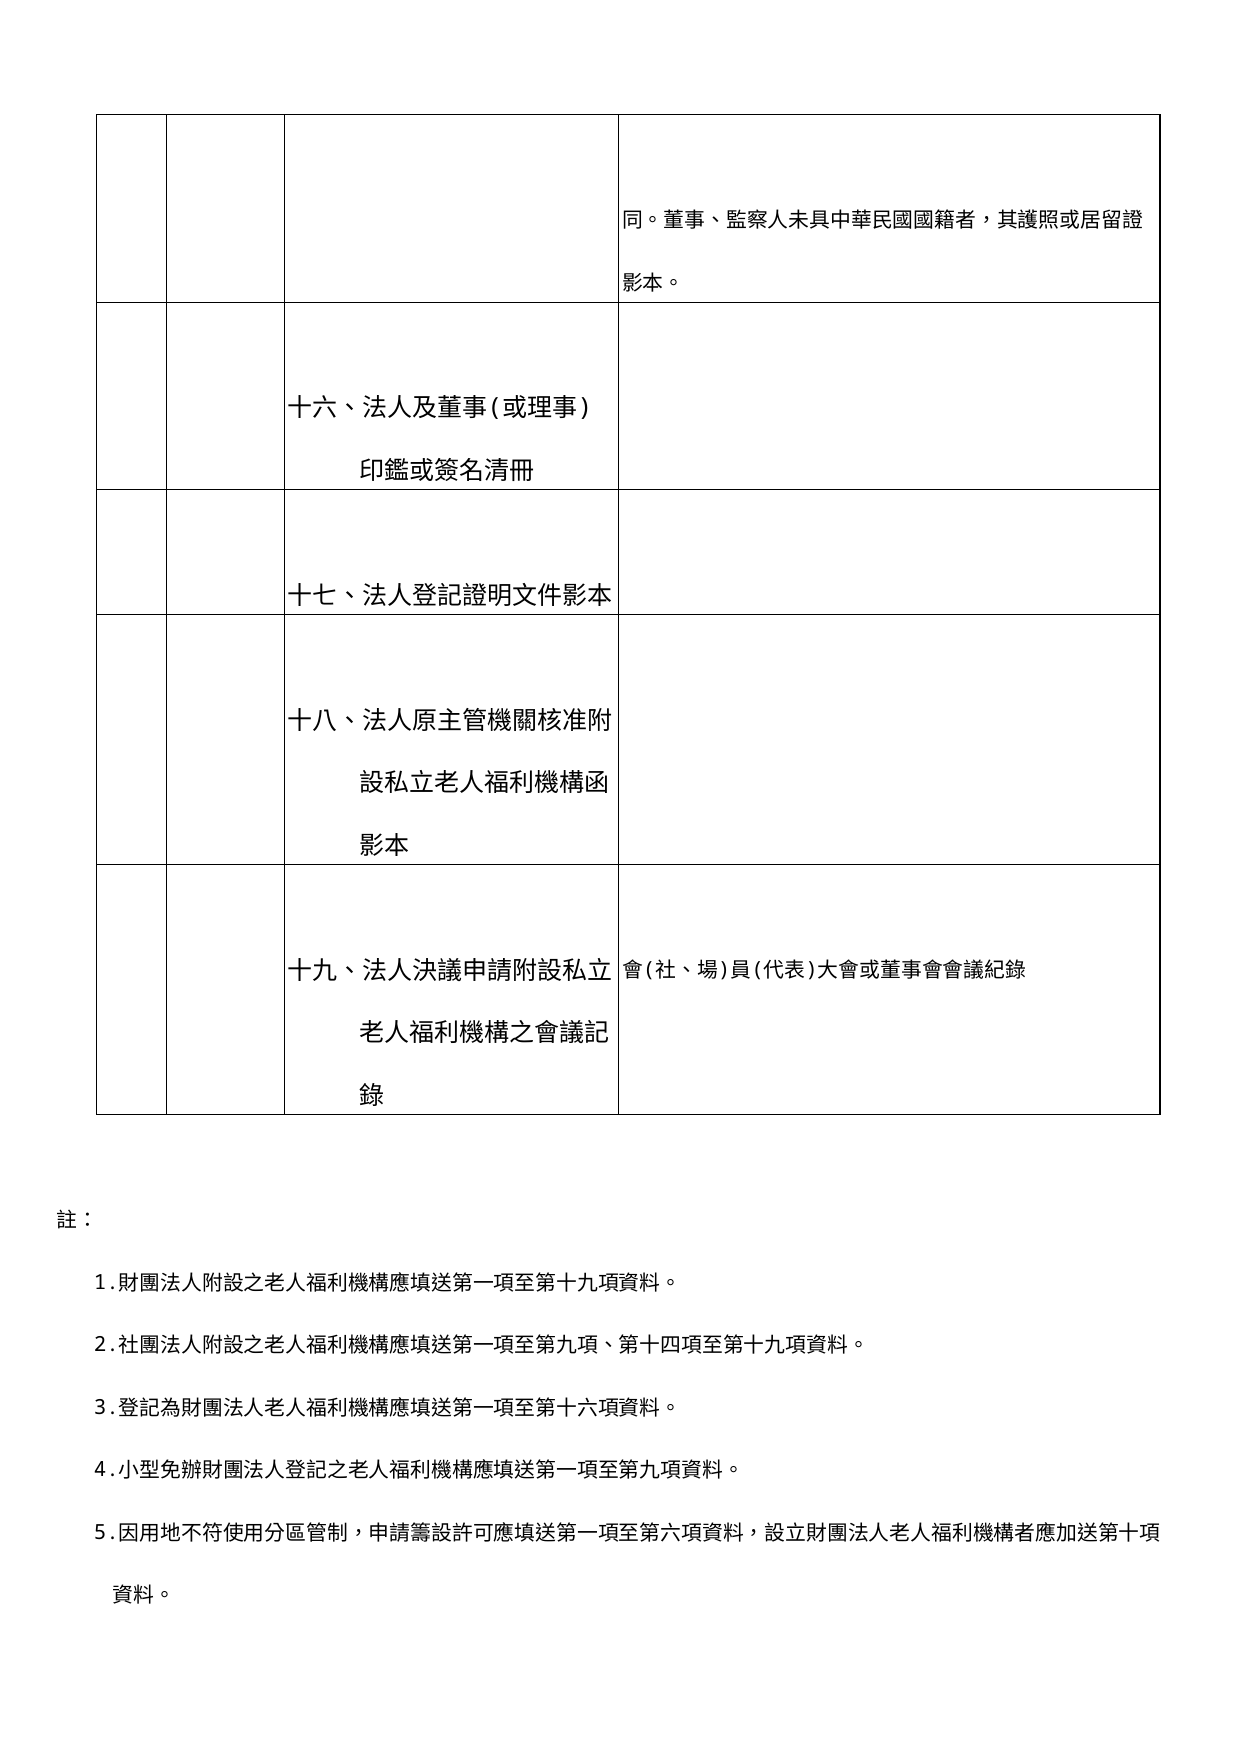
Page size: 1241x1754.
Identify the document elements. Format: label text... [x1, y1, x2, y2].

table_cell 十八、法人原主管機關核准附設私立老人福利機構函影本 [285, 615, 618, 864]
table_cell [97, 115, 166, 302]
table_cell [97, 615, 166, 864]
table_cell [167, 615, 284, 864]
table_cell [619, 490, 1159, 614]
table_cell [97, 490, 166, 614]
text 3.登記為財團法人老人福利機構應填送第一項至第十六項資料。 [94, 1364, 1162, 1427]
table_cell [167, 490, 284, 614]
table_cell [97, 303, 166, 489]
table_cell [619, 303, 1159, 489]
table_cell 同。董事、監察人未具中華民國國籍者，其護照或居留證影本。 [619, 115, 1159, 302]
table_cell 十六、法人及董事(或理事)印鑑或簽名清冊 [285, 303, 618, 489]
table_cell [167, 865, 284, 1114]
table_cell [285, 115, 618, 302]
text 2.社團法人附設之老人福利機構應填送第一項至第九項、第十四項至第十九項資料。 [94, 1302, 1162, 1364]
table_cell [619, 615, 1159, 864]
text 5.因用地不符使用分區管制，申請籌設許可應填送第一項至第六項資料，設立財團法人老人福利機構者應加送第十項資料。 [94, 1489, 1162, 1614]
table_cell [167, 303, 284, 489]
text 1.財團法人附設之老人福利機構應填送第一項至第十九項資料。 [94, 1239, 1162, 1302]
table_cell 十七、法人登記證明文件影本 [285, 490, 618, 614]
table_cell 會(社、場)員(代表)大會或董事會會議紀錄 [619, 865, 1159, 1114]
table_cell 十九、法人決議申請附設私立老人福利機構之會議記錄 [285, 865, 618, 1114]
table_cell [167, 115, 284, 302]
text 4.小型免辦財團法人登記之老人福利機構應填送第一項至第九項資料。 [94, 1427, 1162, 1489]
table_cell [97, 865, 166, 1114]
text 註： [56, 1177, 1162, 1239]
